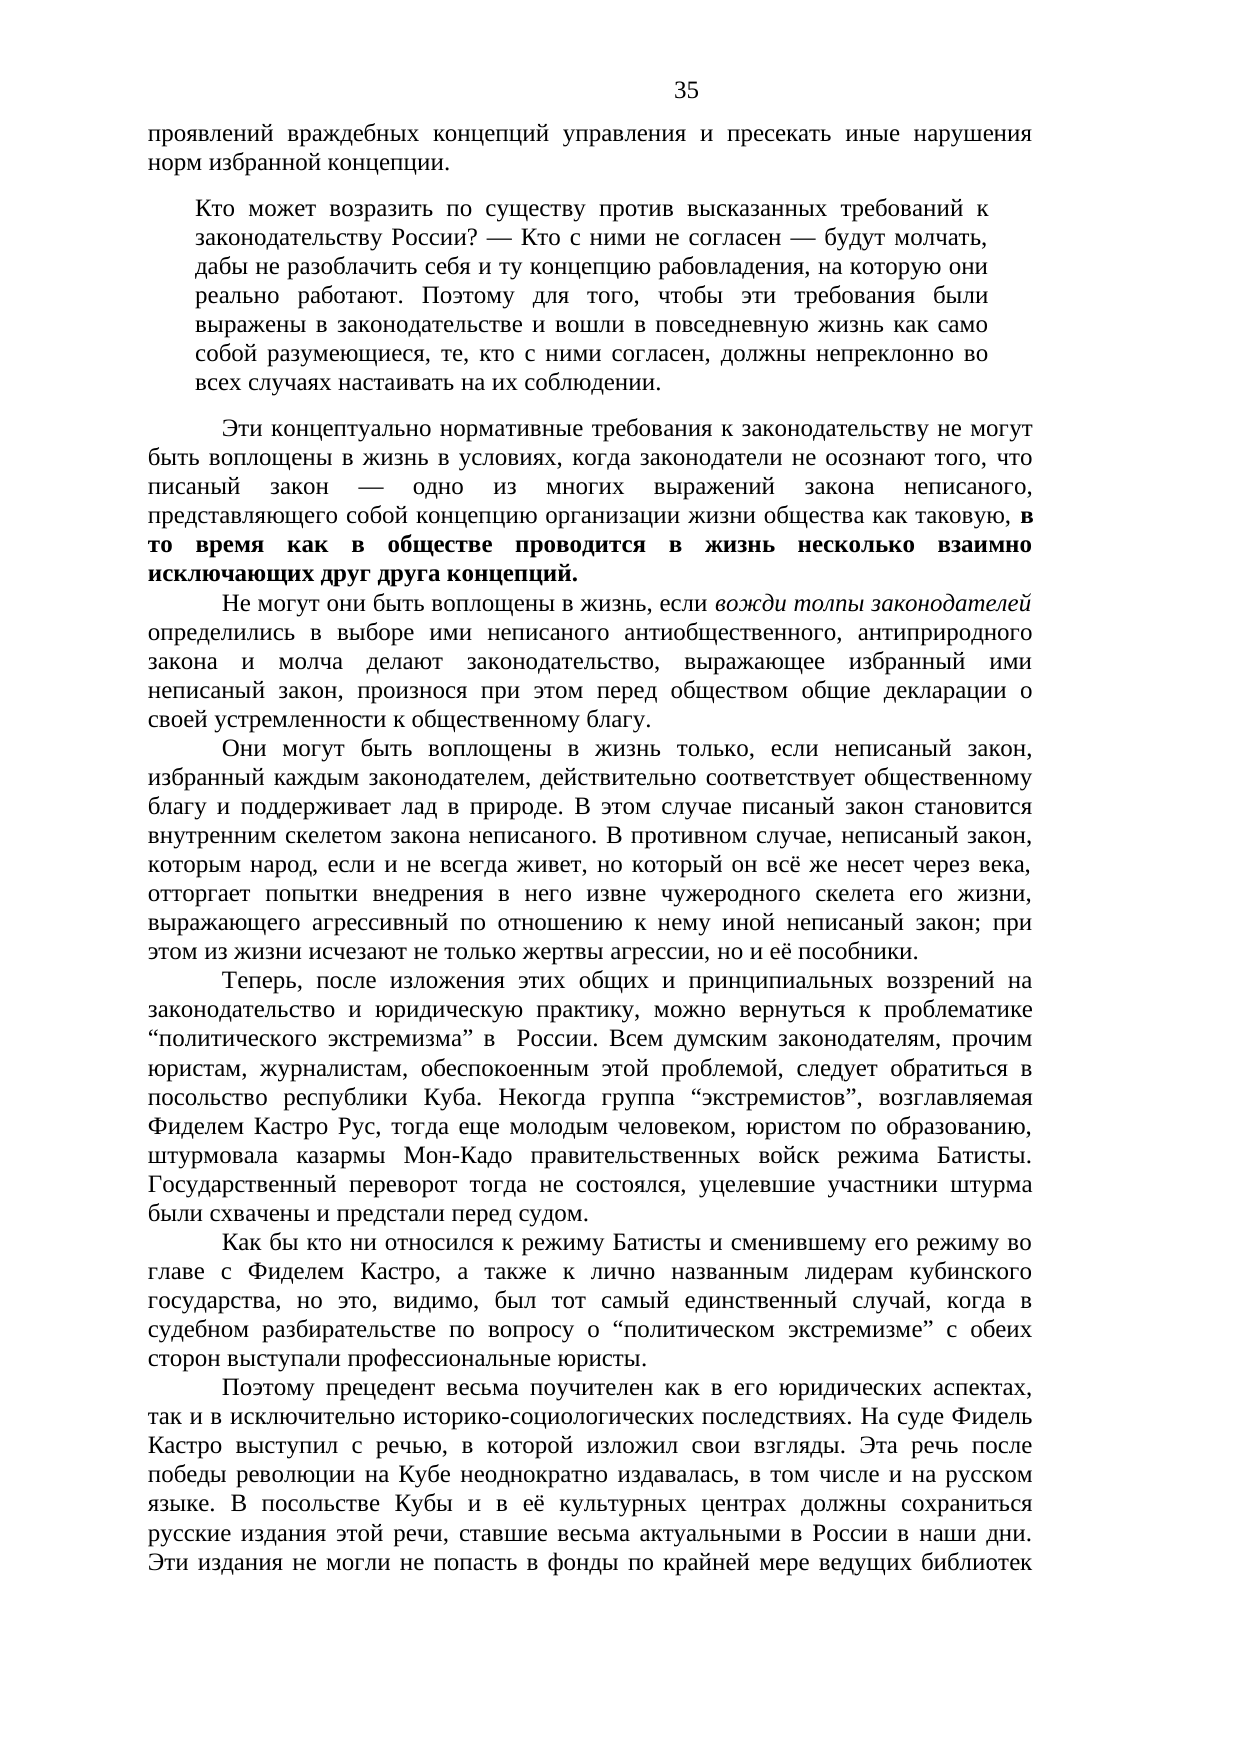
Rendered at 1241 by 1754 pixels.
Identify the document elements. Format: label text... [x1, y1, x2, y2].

text Кто может возразить по существу против высказанных требований к законодательству России? — Кто с ними не согласен — будут молчать, дабы не разоблачить себя и ту концепцию рабовладения, на которую они реально работают. Поэтому для того, чтобы эти требования были выражены в законодательстве и вошли в повседневную жизнь как само собой разумеющиеся, те, кто с ними согласен, должны непреклонно во всех случаях настаивать на их соблюдении. [195, 193, 989, 396]
text Они могут быть воплощены в жизнь только, если неписаный закон, избранный каждым законодателем, действительно соответствует общественному благу и поддерживает лад в природе. В этом случае писаный закон становится внутренним скелетом закона неписаного. В противном случае, неписаный закон, которым народ, если и не всегда живет, но который он всё же несет через века, отторгает попытки внедрения в него извне чужеродного скелета его жизни, выражающего агрессивный по отношению к нему иной неписаный закон; при этом из жизни исчезают не только жертвы агрессии, но и её пособники. [148, 733, 1033, 965]
text Не могут они быть воплощены в жизнь, если вожди толпы законодателей определились в выборе ими неписаного антиобщественного, антиприродного закона и молча делают законодательство, выражающее избранный ими неписаный закон, произнося при этом перед обществом общие декларации о своей устремленности к общественному благу. [148, 587, 1033, 733]
text Эти концептуально нормативные требования к законодательству не могут быть воплощены в жизнь в условиях, когда законодатели не осознают того, что писаный закон — одно из многих выражений закона неписаного, представляющего собой концепцию организации жизни общества как таковую, в то время как в обществе проводится в жизнь несколько взаимно исключающих друг друга концепций. [148, 413, 1033, 587]
text Поэтому прецедент весьма поучителен как в его юридических аспектах, так и в исключительно историко-социологических последствиях. На суде Фидель Кастро выступил с речью, в которой изложил свои взгляды. Эта речь после победы революции на Кубе неоднократно издавалась, в том числе и на русском языке. В посольстве Кубы и в её культурных центрах должны сохраниться русские издания этой речи, ставшие весьма актуальными в России в наши дни. Эти издания не могли не попасть в фонды по крайней мере ведущих библиотек [148, 1372, 1033, 1576]
text проявлений враждебных концепций управления и пресекать иные нарушения норм избранной концепции. [148, 118, 1033, 176]
text Как бы кто ни относился к режиму Батисты и сменившему его режиму во главе с Фиделем Кастро, а также к лично названным лидерам кубинского государства, но это, видимо, был тот самый единственный случай, когда в судебном разбирательстве по вопросу о “политическом экстремизме” с обеих сторон выступали профессиональные юристы. [148, 1227, 1033, 1372]
text Теперь, после изложения этих общих и принципиальных воззрений на законодательство и юридическую практику, можно вернуться к проблематике “политического экстремизма” в России. Всем думским законодателям, прочим юристам, журналистам, обеспокоенным этой проблемой, следует обратиться в посольство республики Куба. Некогда группа “экстремистов”, возглавляемая Фиделем Кастро Рус, тогда еще молодым человеком, юристом по образованию, штурмовала казармы Мон-Кадо правительственных войск режима Батисты. Государственный переворот тогда не состоялся, уцелевшие участники штурма были схвачены и предстали перед судом. [148, 965, 1033, 1227]
